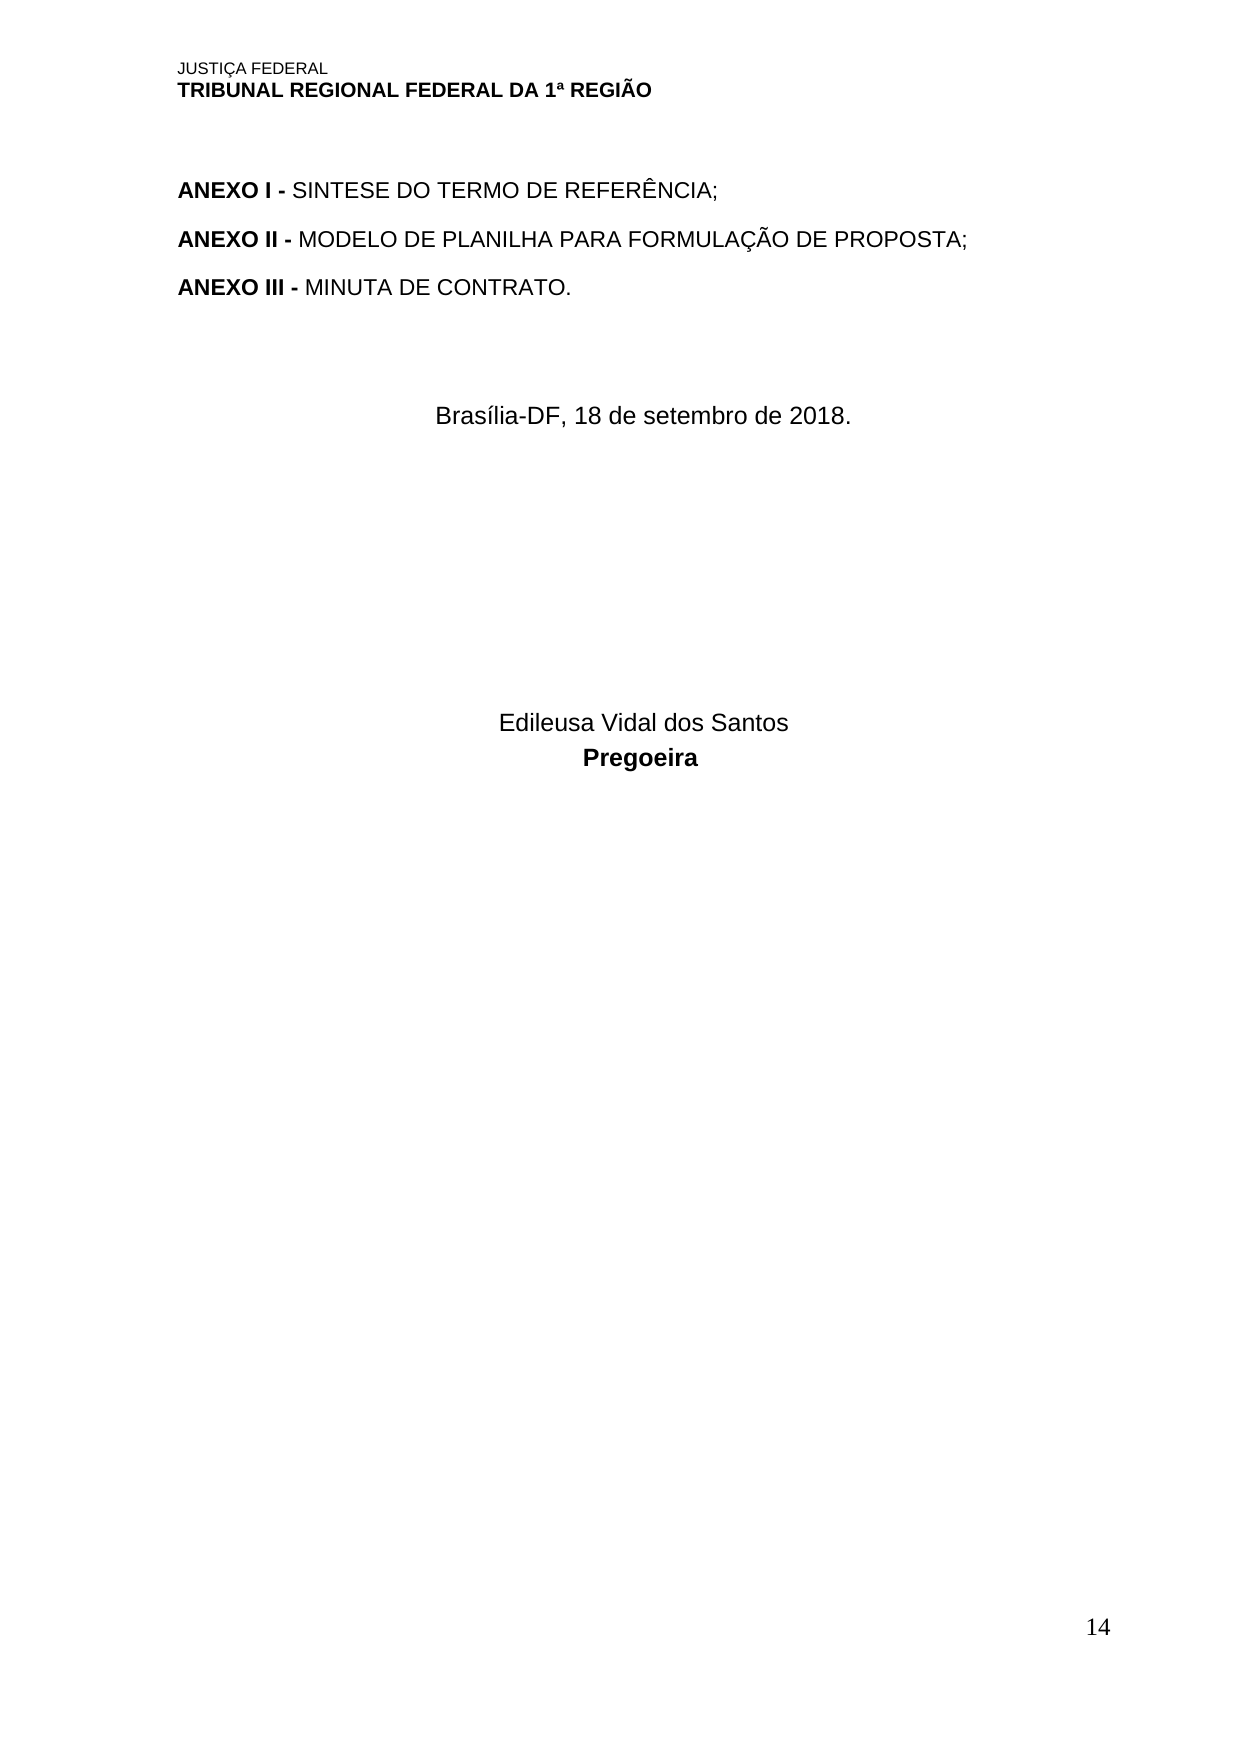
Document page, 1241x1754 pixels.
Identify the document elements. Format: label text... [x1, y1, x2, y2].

text ANEXO II - MODELO DE PLANILHA PARA FORMULAÇÃO DE PROPOSTA; [177, 226, 1110, 252]
text ANEXO III - MINUTA DE CONTRATO. [177, 274, 1110, 300]
text Brasília-DF, 18 de setembro de 2018. [177, 401, 1110, 430]
subtitle Edileusa Vidal dos Santos [177, 708, 308, 737]
text ANEXO I - SINTESE DO TERMO DE REFERÊNCIA; [177, 177, 1110, 204]
text Pregoeira [177, 742, 308, 771]
subtitle Edileusa Vidal dos Santos [985, 708, 1110, 737]
text Pregoeira [985, 742, 1110, 771]
